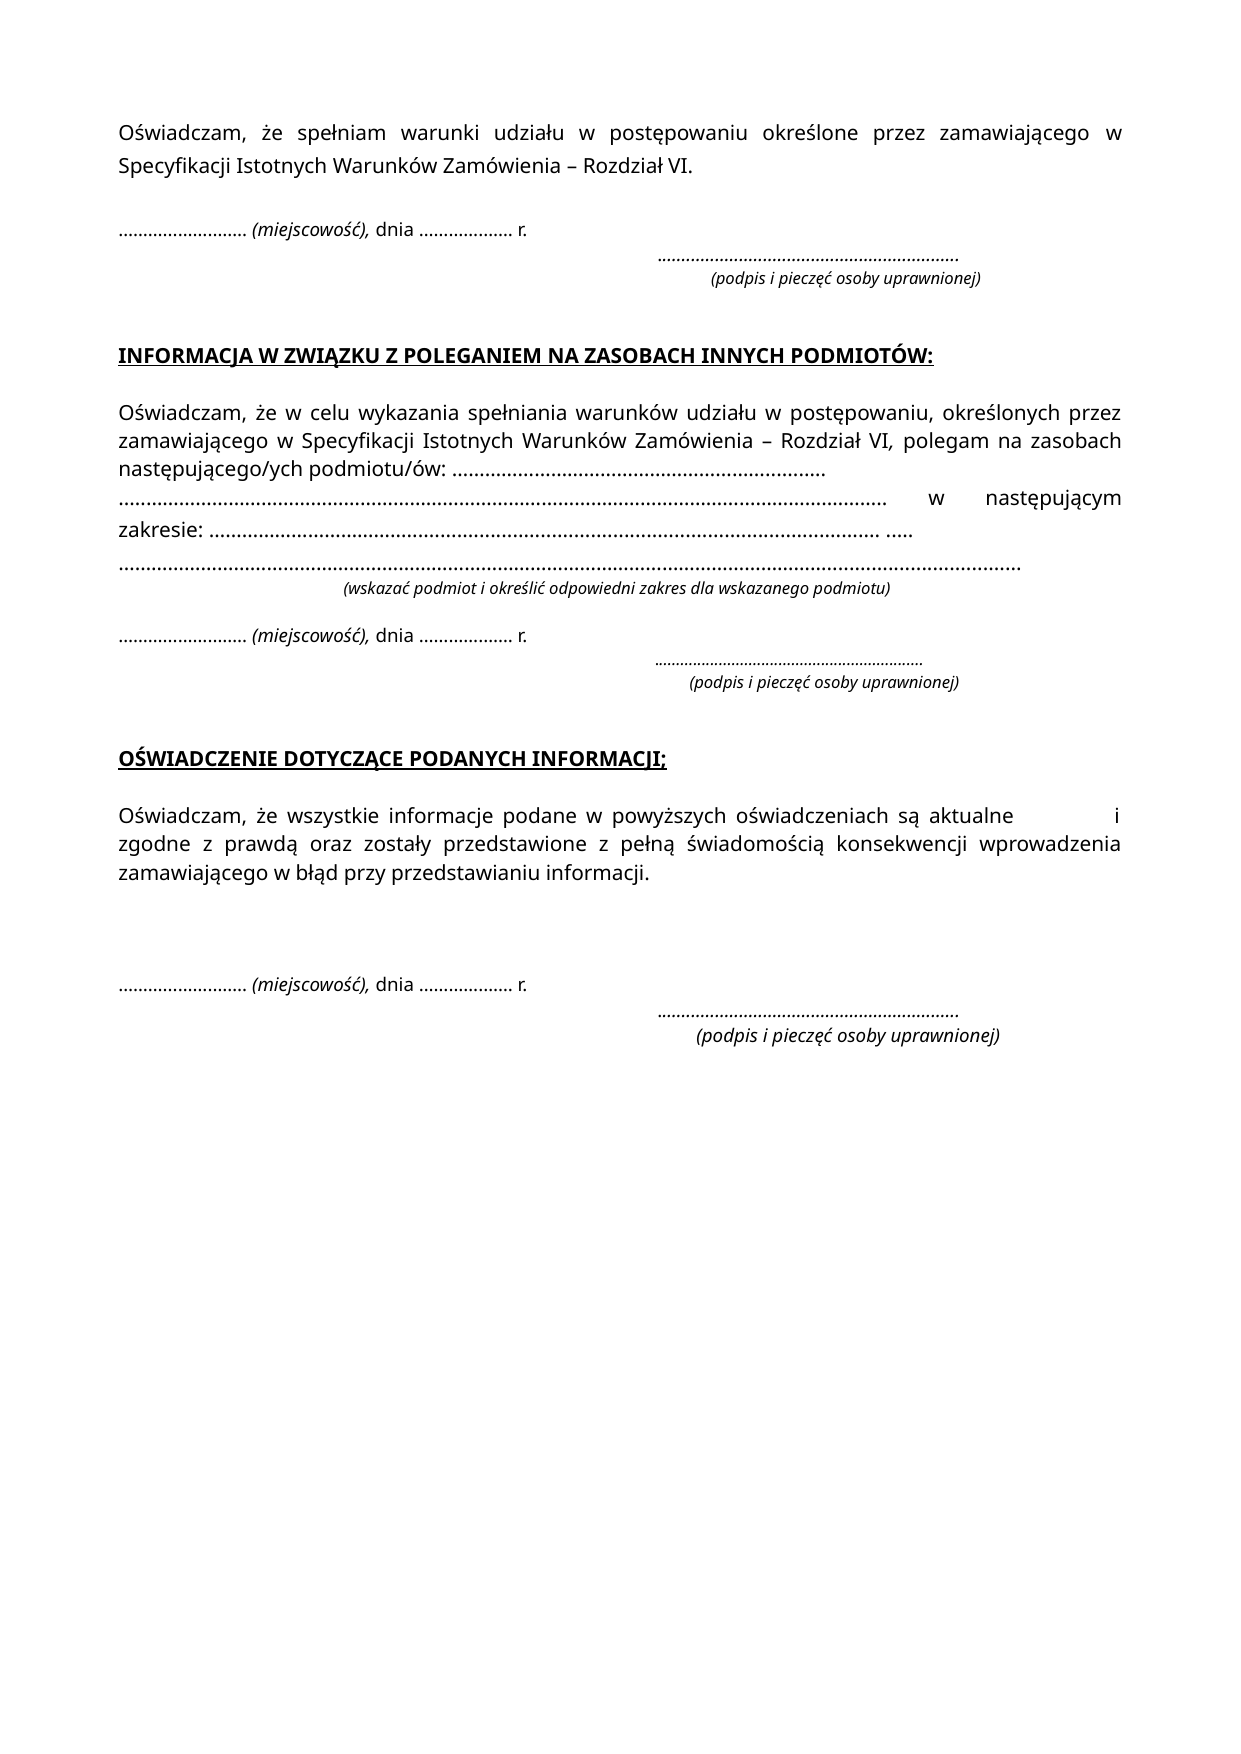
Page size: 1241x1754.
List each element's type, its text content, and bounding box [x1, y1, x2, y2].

text Oświadczam, że w celu wykazania spełniania warunków udziału w postępowaniu, określonych przez zamawiającego w Specyfikacji Istotnych Warunków Zamówienia – Rozdział VI, polegam na zasobach następującego/ych podmiotu/ów: ………………………………………………..........…. [118, 398, 1122, 483]
text ………...…….……. (miejscowość), dnia ………….…… r. [118, 972, 1122, 997]
text Oświadczam, że spełniam warunki udziału w postępowaniu określone przez zamawiającego w Specyfikacji Istotnych Warunków Zamówienia – Rozdział VI. [118, 118, 1122, 179]
text (wskazać podmiot i określić odpowiedni zakres dla wskazanego podmiotu) [118, 577, 1122, 599]
text ..……………………………………………………………………………………………………………….……….. w następującym zakresie: ………………………………..................................................................................... ..... [118, 483, 1122, 544]
text Oświadczam, że wszystkie informacje podane w powyższych oświadczeniach są aktualne i zgodne z prawdą oraz zostały przedstawione z pełną świadomością konsekwencji wprowadzenia zamawiającego w błąd przy przedstawianiu informacji. [118, 801, 1122, 886]
text …………………………………………………………………………………………………………………................................... [118, 548, 1122, 577]
text OŚWIADCZENIE DOTYCZĄCE PODANYCH INFORMACJI; [118, 744, 1122, 773]
text ………...…….……. (miejscowość), dnia ………….…… r. [118, 216, 1122, 241]
text ............................................................... [118, 648, 1122, 670]
text (podpis i pieczęć osoby uprawnionej) [118, 267, 1122, 290]
text INFORMACJA W ZWIĄZKU Z POLEGANIEM NA ZASOBACH INNYCH PODMIOTÓW: [118, 341, 1122, 369]
text (podpis i pieczęć osoby uprawnionej) [118, 1023, 1122, 1048]
text ............................................................... [118, 241, 1122, 267]
text (podpis i pieczęć osoby uprawnionej) [118, 670, 1122, 693]
text ………...…….……. (miejscowość), dnia ………….…… r. [118, 622, 1122, 648]
text ............................................................... [118, 997, 1122, 1023]
